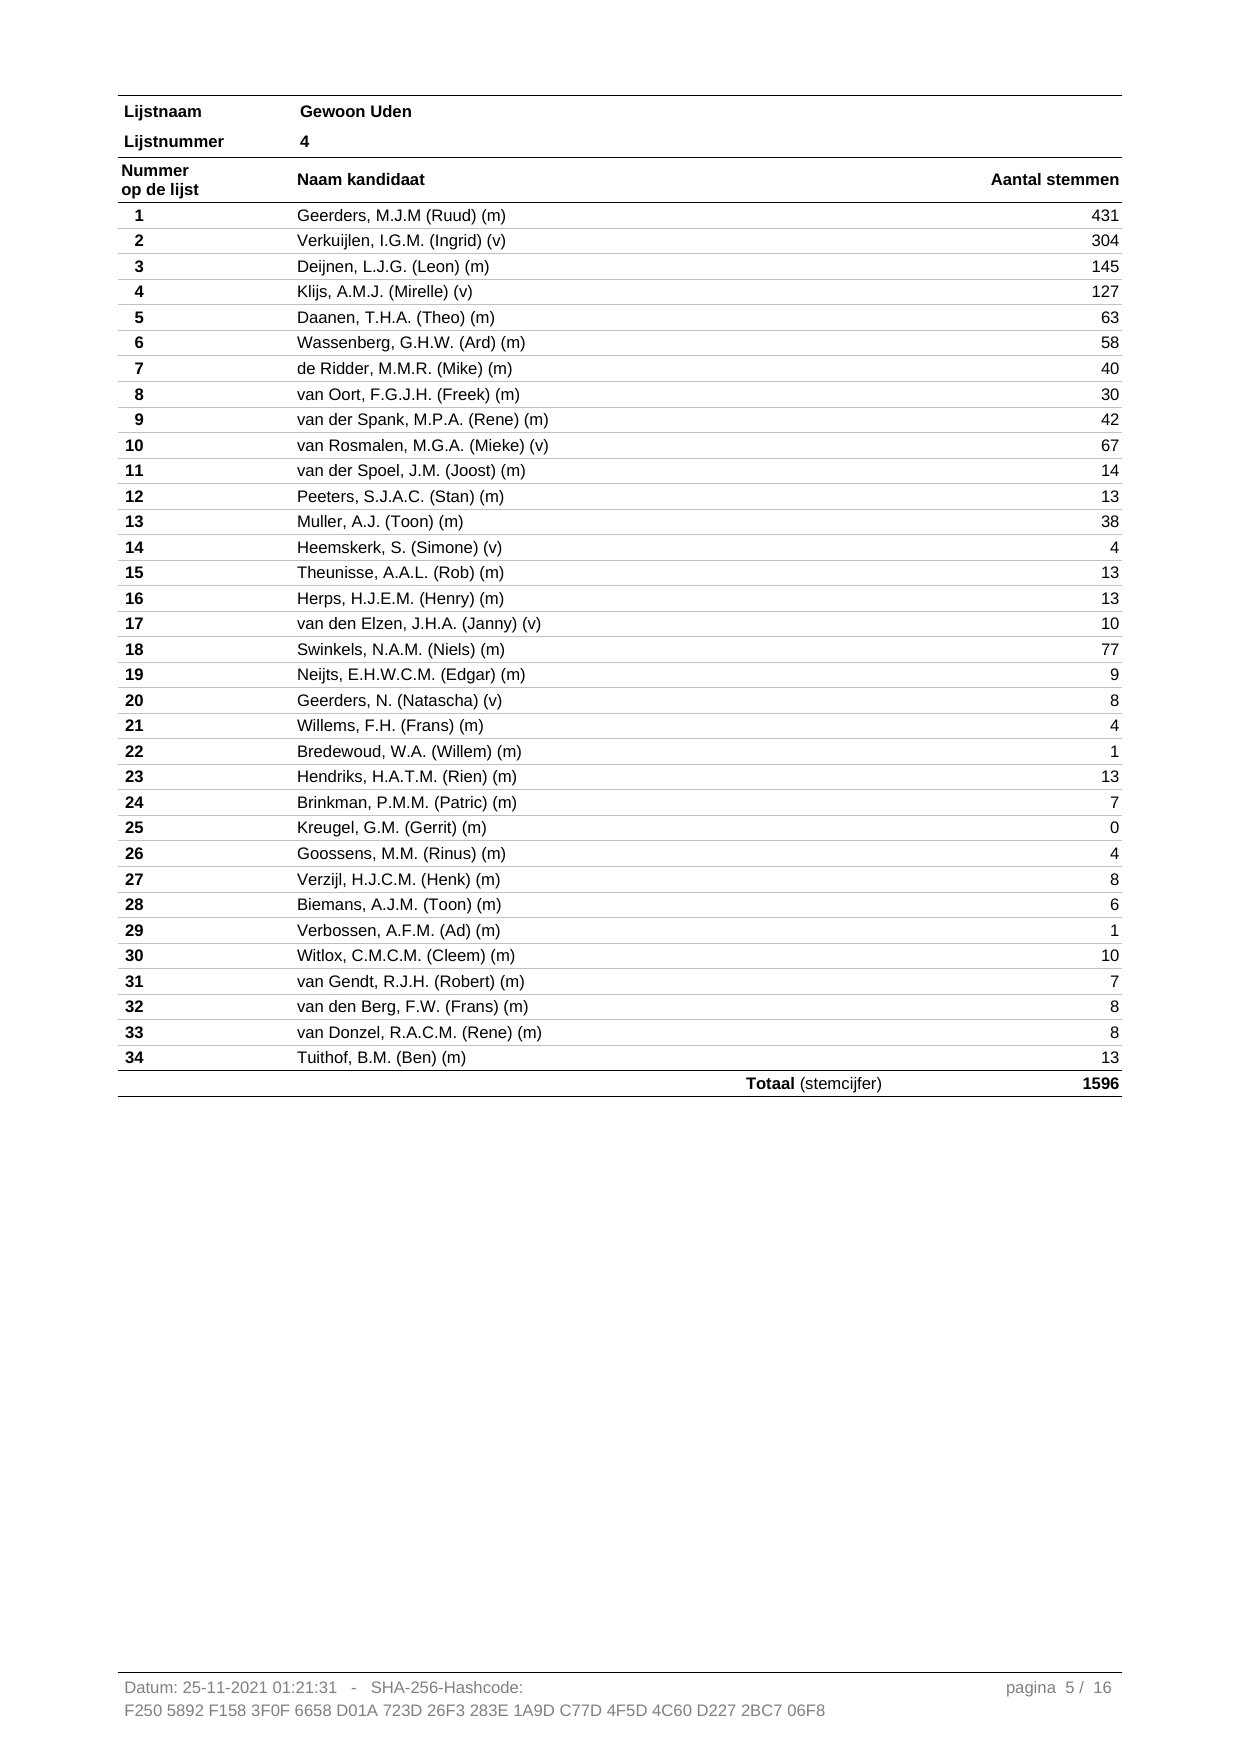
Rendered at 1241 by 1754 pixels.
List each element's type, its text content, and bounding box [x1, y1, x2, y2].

table_cell 304 [885, 229, 1122, 253]
table_cell van den Berg, F.W. (Frans) (m) [294, 995, 885, 1019]
table_cell 22 [118, 739, 294, 764]
table_header Gewoon Uden [294, 96, 1122, 126]
table_cell 16 [118, 586, 294, 611]
table_cell Geerders, M.J.M (Ruud) (m) [294, 203, 885, 228]
table_cell 11 [118, 459, 294, 483]
table_cell 6 [885, 893, 1122, 917]
table_cell Swinkels, N.A.M. (Niels) (m) [294, 637, 885, 662]
table_cell de Ridder, M.M.R. (Mike) (m) [294, 356, 885, 381]
table_cell Verzijl, H.J.C.M. (Henk) (m) [294, 867, 885, 891]
table_cell 10 [885, 612, 1122, 636]
table_cell 24 [118, 790, 294, 815]
table_cell van der Spank, M.P.A. (Rene) (m) [294, 408, 885, 432]
table_cell 10 [885, 944, 1122, 968]
table_cell 13 [118, 510, 294, 534]
table_cell 127 [885, 280, 1122, 304]
table_cell 2 [118, 229, 294, 253]
table_cell Brinkman, P.M.M. (Patric) (m) [294, 790, 885, 815]
table_cell Biemans, A.J.M. (Toon) (m) [294, 893, 885, 917]
table_cell Klijs, A.M.J. (Mirelle) (v) [294, 280, 885, 304]
table_cell 13 [885, 1046, 1122, 1070]
table_cell van Gendt, R.J.H. (Robert) (m) [294, 969, 885, 993]
table_cell 40 [885, 356, 1122, 381]
table_cell Totaal (stemcijfer) [294, 1071, 885, 1096]
table_cell 13 [885, 586, 1122, 611]
table_cell 14 [118, 535, 294, 559]
table_cell 1 [885, 918, 1122, 942]
table_cell 58 [885, 331, 1122, 355]
table_cell Witlox, C.M.C.M. (Cleem) (m) [294, 944, 885, 968]
table_cell Herps, H.J.E.M. (Henry) (m) [294, 586, 885, 611]
table_cell 13 [885, 484, 1122, 508]
table_cell Verkuijlen, I.G.M. (Ingrid) (v) [294, 229, 885, 253]
table_cell 1 [885, 739, 1122, 764]
table_cell 4 [885, 535, 1122, 559]
table_cell Tuithof, B.M. (Ben) (m) [294, 1046, 885, 1070]
table_cell 8 [885, 995, 1122, 1019]
table_cell 10 [118, 433, 294, 457]
table_cell 9 [118, 408, 294, 432]
table_cell 77 [885, 637, 1122, 662]
table_cell 12 [118, 484, 294, 508]
table_cell 26 [118, 841, 294, 866]
table_cell 3 [118, 254, 294, 279]
table_cell 34 [118, 1046, 294, 1070]
table_cell Nummer op de lijst [118, 158, 294, 202]
table_cell 38 [885, 510, 1122, 534]
table_cell 7 [118, 356, 294, 381]
table_cell 145 [885, 254, 1122, 279]
table_cell Muller, A.J. (Toon) (m) [294, 510, 885, 534]
table_cell 4 [294, 126, 1122, 157]
table_cell 1 [118, 203, 294, 228]
table_cell Heemskerk, S. (Simone) (v) [294, 535, 885, 559]
table_cell Wassenberg, G.H.W. (Ard) (m) [294, 331, 885, 355]
table_cell Aantal stemmen [885, 158, 1122, 202]
table_cell 4 [885, 841, 1122, 866]
table_cell 33 [118, 1020, 294, 1044]
table_cell Kreugel, G.M. (Gerrit) (m) [294, 816, 885, 840]
table_cell van Donzel, R.A.C.M. (Rene) (m) [294, 1020, 885, 1044]
table_cell 29 [118, 918, 294, 942]
table_cell 431 [885, 203, 1122, 228]
table_cell 32 [118, 995, 294, 1019]
table_cell [118, 1071, 294, 1096]
table_cell Theunisse, A.A.L. (Rob) (m) [294, 561, 885, 585]
table_header Lijstnaam [118, 96, 294, 126]
table_cell van der Spoel, J.M. (Joost) (m) [294, 459, 885, 483]
table_cell Goossens, M.M. (Rinus) (m) [294, 841, 885, 866]
table_cell 63 [885, 305, 1122, 330]
table_cell Daanen, T.H.A. (Theo) (m) [294, 305, 885, 330]
table_cell 7 [885, 790, 1122, 815]
table_cell Hendriks, H.A.T.M. (Rien) (m) [294, 765, 885, 789]
table_cell Geerders, N. (Natascha) (v) [294, 688, 885, 713]
table_cell 1596 [885, 1071, 1122, 1096]
table_cell 23 [118, 765, 294, 789]
table_cell van den Elzen, J.H.A. (Janny) (v) [294, 612, 885, 636]
table_cell 21 [118, 714, 294, 738]
table_cell 8 [885, 867, 1122, 891]
table_cell 6 [118, 331, 294, 355]
table_cell 27 [118, 867, 294, 891]
table_cell 4 [885, 714, 1122, 738]
table_cell 0 [885, 816, 1122, 840]
table_cell 31 [118, 969, 294, 993]
table_cell Peeters, S.J.A.C. (Stan) (m) [294, 484, 885, 508]
table_cell van Rosmalen, M.G.A. (Mieke) (v) [294, 433, 885, 457]
table_cell 8 [118, 382, 294, 406]
table_cell Neijts, E.H.W.C.M. (Edgar) (m) [294, 663, 885, 687]
table_cell Naam kandidaat [294, 158, 885, 202]
table_cell 17 [118, 612, 294, 636]
table_cell Deijnen, L.J.G. (Leon) (m) [294, 254, 885, 279]
table_cell 8 [885, 688, 1122, 713]
table_cell 8 [885, 1020, 1122, 1044]
table_cell van Oort, F.G.J.H. (Freek) (m) [294, 382, 885, 406]
table_cell 25 [118, 816, 294, 840]
table_cell Willems, F.H. (Frans) (m) [294, 714, 885, 738]
table_cell 18 [118, 637, 294, 662]
table_cell 67 [885, 433, 1122, 457]
table_cell 19 [118, 663, 294, 687]
table_cell 30 [885, 382, 1122, 406]
table_cell 4 [118, 280, 294, 304]
table_cell Lijstnummer [118, 126, 294, 157]
table_cell 28 [118, 893, 294, 917]
table_cell Verbossen, A.F.M. (Ad) (m) [294, 918, 885, 942]
table_cell 13 [885, 561, 1122, 585]
table_cell 15 [118, 561, 294, 585]
table_cell 20 [118, 688, 294, 713]
table_cell 13 [885, 765, 1122, 789]
table_cell 7 [885, 969, 1122, 993]
table_cell 42 [885, 408, 1122, 432]
table_cell 14 [885, 459, 1122, 483]
table_cell Bredewoud, W.A. (Willem) (m) [294, 739, 885, 764]
table_cell 9 [885, 663, 1122, 687]
table_cell 30 [118, 944, 294, 968]
table_cell 5 [118, 305, 294, 330]
